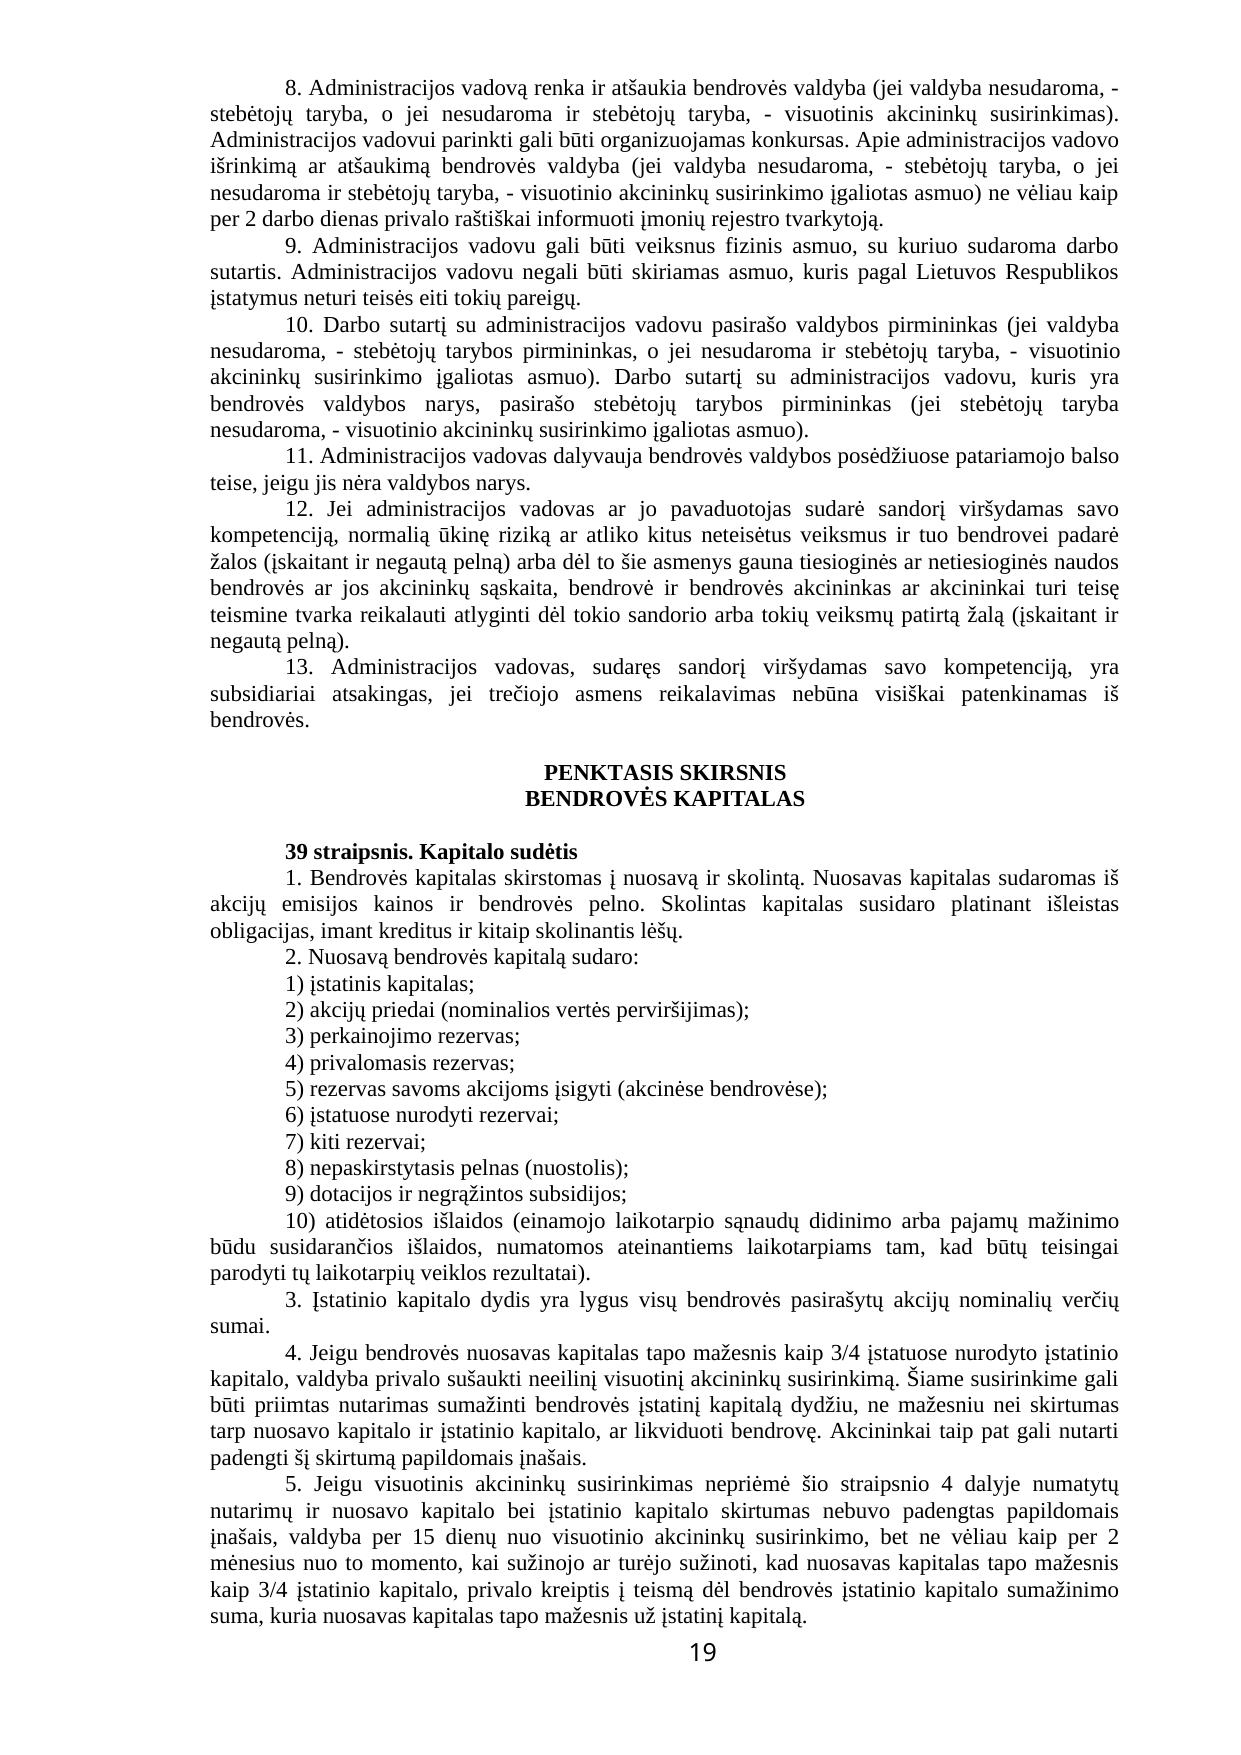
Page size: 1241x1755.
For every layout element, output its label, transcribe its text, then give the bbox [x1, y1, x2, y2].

text 2. Nuosavą bendrovės kapitalą sudaro: [210, 943, 1120, 969]
text 11. Administracijos vadovas dalyvauja bendrovės valdybos posėdžiuose patariamojo balso teise, jeigu jis nėra valdybos narys. [210, 442, 1120, 495]
text 39 straipsnis. Kapitalo sudėtis [210, 838, 1120, 864]
text 8) nepaskirstytasis pelnas (nuostolis); [210, 1154, 1120, 1180]
text 3. Įstatinio kapitalo dydis yra lygus visų bendrovės pasirašytų akcijų nominalių verčių sumai. [210, 1286, 1120, 1338]
text 2) akcijų priedai (nominalios vertės perviršijimas); [210, 996, 1120, 1022]
text 1. Bendrovės kapitalas skirstomas į nuosavą ir skolintą. Nuosavas kapitalas sudaromas iš akcijų emisijos kainos ir bendrovės pelno. Skolintas kapitalas susidaro platinant išleistas obligacijas, imant kreditus ir kitaip skolinantis lėšų. [210, 864, 1120, 943]
text 6) įstatuose nurodyti rezervai; [210, 1101, 1120, 1128]
text 4. Jeigu bendrovės nuosavas kapitalas tapo mažesnis kaip 3/4 įstatuose nurodyto įstatinio kapitalo, valdyba privalo sušaukti neeilinį visuotinį akcininkų susirinkimą. Šiame susirinkime gali būti priimtas nutarimas sumažinti bendrovės įstatinį kapitalą dydžiu, ne mažesniu nei skirtumas tarp nuosavo kapitalo ir įstatinio kapitalo, ar likviduoti bendrovę. Akcininkai taip pat gali nutarti padengti šį skirtumą papildomais įnašais. [210, 1338, 1120, 1470]
text 5) rezervas savoms akcijoms įsigyti (akcinėse bendrovėse); [210, 1075, 1120, 1101]
text 12. Jei administracijos vadovas ar jo pavaduotojas sudarė sandorį viršydamas savo kompetenciją, normalią ūkinę riziką ar atliko kitus neteisėtus veiksmus ir tuo bendrovei padarė žalos (įskaitant ir negautą pelną) arba dėl to šie asmenys gauna tiesioginės ar netiesioginės naudos bendrovės ar jos akcininkų sąskaita, bendrovė ir bendrovės akcininkas ar akcininkai turi teisę teismine tvarka reikalauti atlyginti dėl tokio sandorio arba tokių veiksmų patirtą žalą (įskaitant ir negautą pelną). [210, 495, 1120, 653]
text 3) perkainojimo rezervas; [210, 1022, 1120, 1049]
text 13. Administracijos vadovas, sudaręs sandorį viršydamas savo kompetenciją, yra subsidiariai atsakingas, jei trečiojo asmens reikalavimas nebūna visiškai patenkinamas iš bendrovės. [210, 653, 1120, 732]
text 9) dotacijos ir negrąžintos subsidijos; [210, 1180, 1120, 1207]
text 4) privalomasis rezervas; [210, 1049, 1120, 1075]
text 8. Administracijos vadovą renka ir atšaukia bendrovės valdyba (jei valdyba nesudaroma, - stebėtojų taryba, o jei nesudaroma ir stebėtojų taryba, - visuotinis akcininkų susirinkimas). Administracijos vadovui parinkti gali būti organizuojamas konkursas. Apie administracijos vadovo išrinkimą ar atšaukimą bendrovės valdyba (jei valdyba nesudaroma, - stebėtojų taryba, o jei nesudaroma ir stebėtojų taryba, - visuotinio akcininkų susirinkimo įgaliotas asmuo) ne vėliau kaip per 2 darbo dienas privalo raštiškai informuoti įmonių rejestro tvarkytoją. [210, 73, 1120, 232]
text 10. Darbo sutartį su administracijos vadovu pasirašo valdybos pirmininkas (jei valdyba nesudaroma, - stebėtojų tarybos pirmininkas, o jei nesudaroma ir stebėtojų taryba, - visuotinio akcininkų susirinkimo įgaliotas asmuo). Darbo sutartį su administracijos vadovu, kuris yra bendrovės valdybos narys, pasirašo stebėtojų tarybos pirmininkas (jei stebėtojų taryba nesudaroma, - visuotinio akcininkų susirinkimo įgaliotas asmuo). [210, 311, 1120, 442]
text 7) kiti rezervai; [210, 1128, 1120, 1154]
subtitle Penktasis skirsnis [210, 759, 1120, 785]
text 10) atidėtosios išlaidos (einamojo laikotarpio sąnaudų didinimo arba pajamų mažinimo būdu susidarančios išlaidos, numatomos ateinantiems laikotarpiams tam, kad būtų teisingai parodyti tų laikotarpių veiklos rezultatai). [210, 1207, 1120, 1286]
text 9. Administracijos vadovu gali būti veiksnus fizinis asmuo, su kuriuo sudaroma darbo sutartis. Administracijos vadovu negali būti skiriamas asmuo, kuris pagal Lietuvos Respublikos įstatymus neturi teisės eiti tokių pareigų. [210, 232, 1120, 311]
text 1) įstatinis kapitalas; [210, 969, 1120, 996]
text 5. Jeigu visuotinis akcininkų susirinkimas nepriėmė šio straipsnio 4 dalyje numatytų nutarimų ir nuosavo kapitalo bei įstatinio kapitalo skirtumas nebuvo padengtas papildomais įnašais, valdyba per 15 dienų nuo visuotinio akcininkų susirinkimo, bet ne vėliau kaip per 2 mėnesius nuo to momento, kai sužinojo ar turėjo sužinoti, kad nuosavas kapitalas tapo mažesnis kaip 3/4 įstatinio kapitalo, privalo kreiptis į teismą dėl bendrovės įstatinio kapitalo sumažinimo suma, kuria nuosavas kapitalas tapo mažesnis už įstatinį kapitalą. [210, 1470, 1120, 1628]
subtitle BENDROVĖS KAPITALAS [210, 785, 1120, 811]
